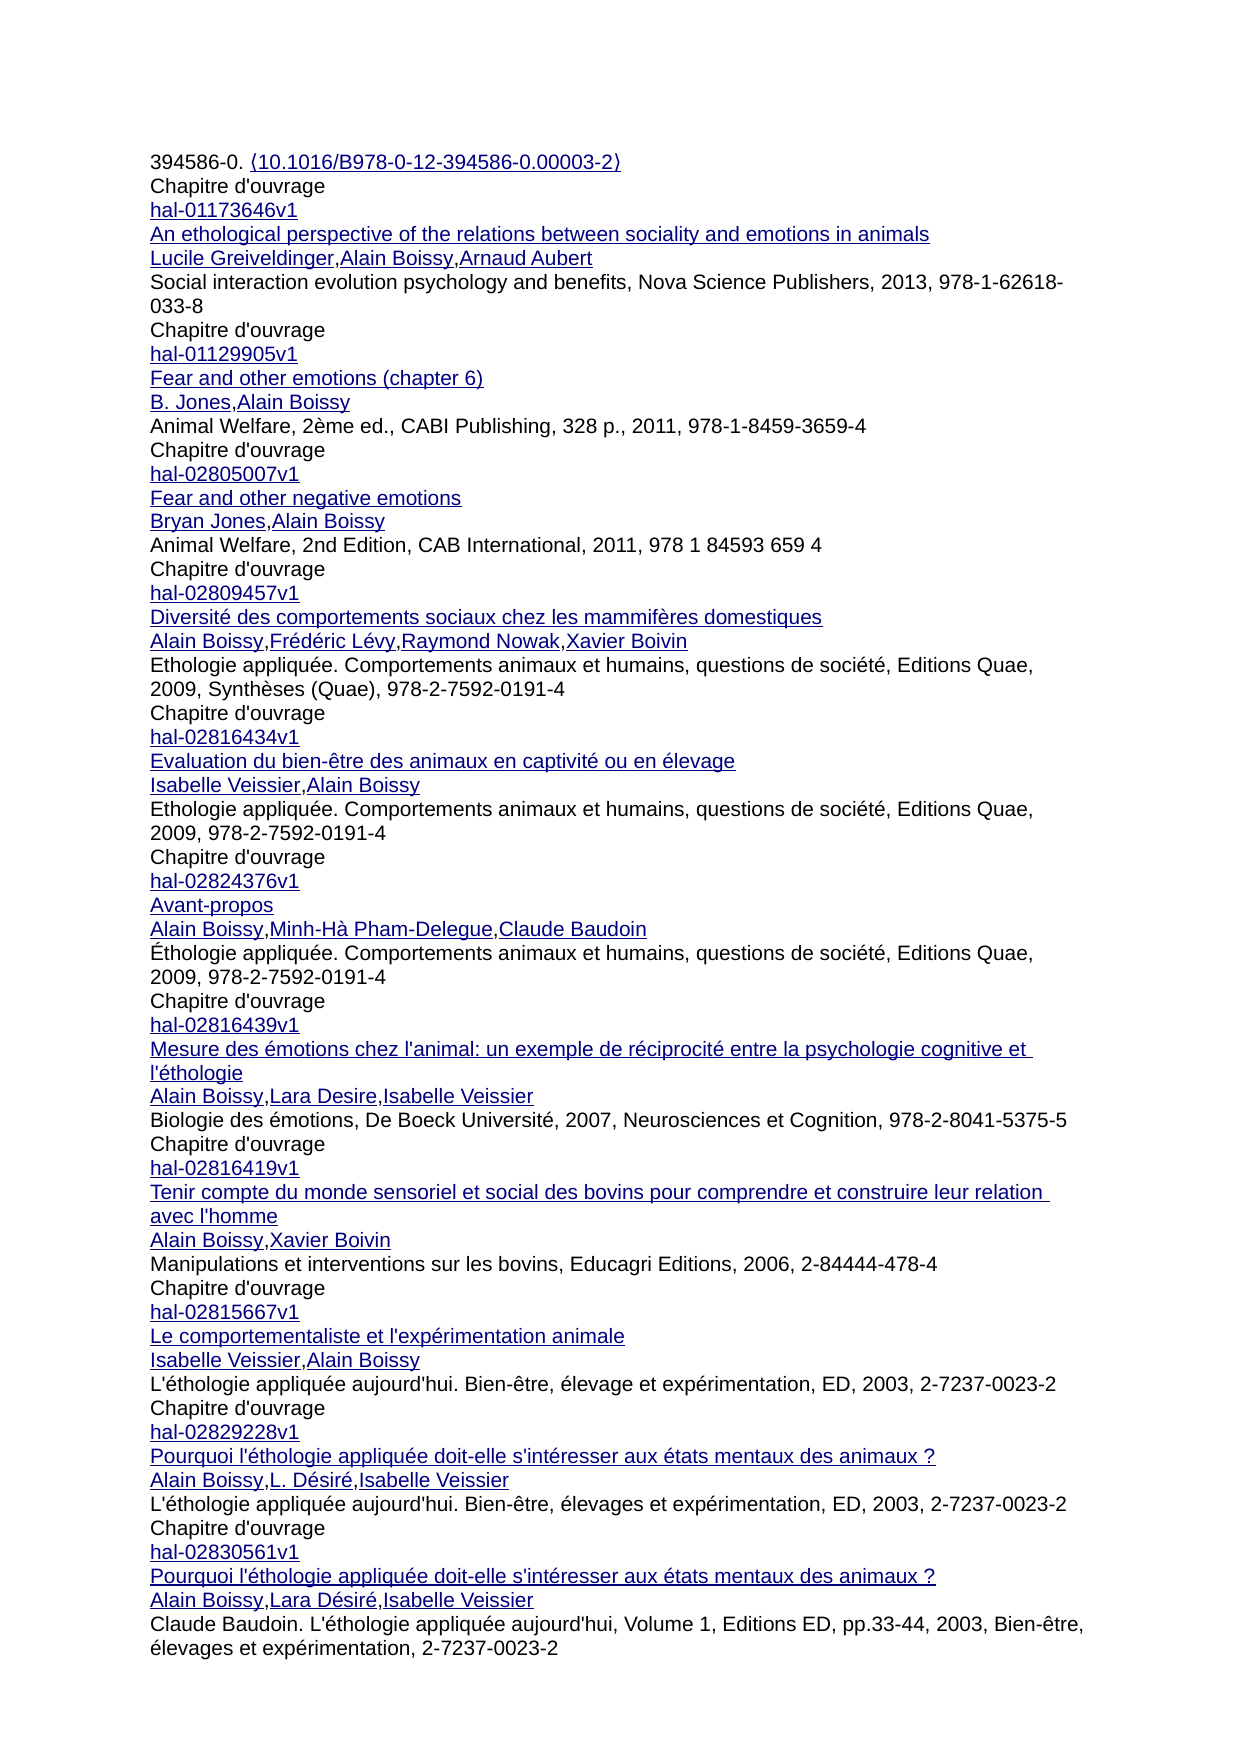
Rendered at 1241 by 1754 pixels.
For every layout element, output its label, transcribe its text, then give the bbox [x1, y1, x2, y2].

table_cell Avant-propos Alain Boissy,Minh-Hà Pham-Delegue,Claude Baudoin Éthologie appliquée. Comportements animaux et humains, questions de société, Editions Quae, 2009, 978-2-7592-0191-4 Chapitre d'ouvrage hal-02816439v1 [150, 893, 1090, 1036]
table_cell 394586-0. ⟨10.1016/B978-0-12-394586-0.00003-2⟩ Chapitre d'ouvrage hal-01173646v1 [150, 150, 1090, 222]
table_cell Le comportementaliste et l'expérimentation animale Isabelle Veissier,Alain Boissy L'éthologie appliquée aujourd'hui. Bien-être, élevage et expérimentation, ED, 2003, 2-7237-0023-2 Chapitre d'ouvrage hal-02829228v1 [150, 1324, 1090, 1444]
table_cell Pourquoi l'éthologie appliquée doit-elle s'intéresser aux états mentaux des animaux ? Alain Boissy,L. Désiré,Isabelle Veissier L'éthologie appliquée aujourd'hui. Bien-être, élevages et expérimentation, ED, 2003, 2-7237-0023-2 Chapitre d'ouvrage hal-02830561v1 [150, 1444, 1090, 1563]
table_cell Mesure des émotions chez l'animal: un exemple de réciprocité entre la psychologie cognitive et l'éthologie Alain Boissy,Lara Desire,Isabelle Veissier Biologie des émotions, De Boeck Université, 2007, Neurosciences et Cognition, 978-2-8041-5375-5 Chapitre d'ouvrage hal-02816419v1 [150, 1036, 1090, 1180]
table_cell Pourquoi l'éthologie appliquée doit-elle s'intéresser aux états mentaux des animaux ? Alain Boissy,Lara Désiré,Isabelle Veissier Claude Baudoin. L'éthologie appliquée aujourd'hui, Volume 1, Editions ED, pp.33-44, 2003, Bien-être, élevages et expérimentation, 2-7237-0023-2 [150, 1564, 1090, 1659]
table_cell Fear and other negative emotions Bryan Jones,Alain Boissy Animal Welfare, 2nd Edition, CAB International, 2011, 978 1 84593 659 4 Chapitre d'ouvrage hal-02809457v1 [150, 485, 1090, 605]
table_cell An ethological perspective of the relations between sociality and emotions in animals Lucile Greiveldinger,Alain Boissy,Arnaud Aubert Social interaction evolution psychology and benefits, Nova Science Publishers, 2013, 978-1-62618-033-8 Chapitre d'ouvrage hal-01129905v1 [150, 222, 1090, 366]
table_cell Fear and other emotions (chapter 6) B. Jones,Alain Boissy Animal Welfare, 2ème ed., CABI Publishing, 328 p., 2011, 978-1-8459-3659-4 Chapitre d'ouvrage hal-02805007v1 [150, 366, 1090, 485]
table_cell Tenir compte du monde sensoriel et social des bovins pour comprendre et construire leur relation avec l'homme Alain Boissy,Xavier Boivin Manipulations et interventions sur les bovins, Educagri Editions, 2006, 2-84444-478-4 Chapitre d'ouvrage hal-02815667v1 [150, 1180, 1090, 1324]
table_cell Evaluation du bien-être des animaux en captivité ou en élevage Isabelle Veissier,Alain Boissy Ethologie appliquée. Comportements animaux et humains, questions de société, Editions Quae, 2009, 978-2-7592-0191-4 Chapitre d'ouvrage hal-02824376v1 [150, 749, 1090, 893]
table_cell Diversité des comportements sociaux chez les mammifères domestiques Alain Boissy,Frédéric Lévy,Raymond Nowak,Xavier Boivin Ethologie appliquée. Comportements animaux et humains, questions de société, Editions Quae, 2009, Synthèses (Quae), 978-2-7592-0191-4 Chapitre d'ouvrage hal-02816434v1 [150, 605, 1090, 749]
